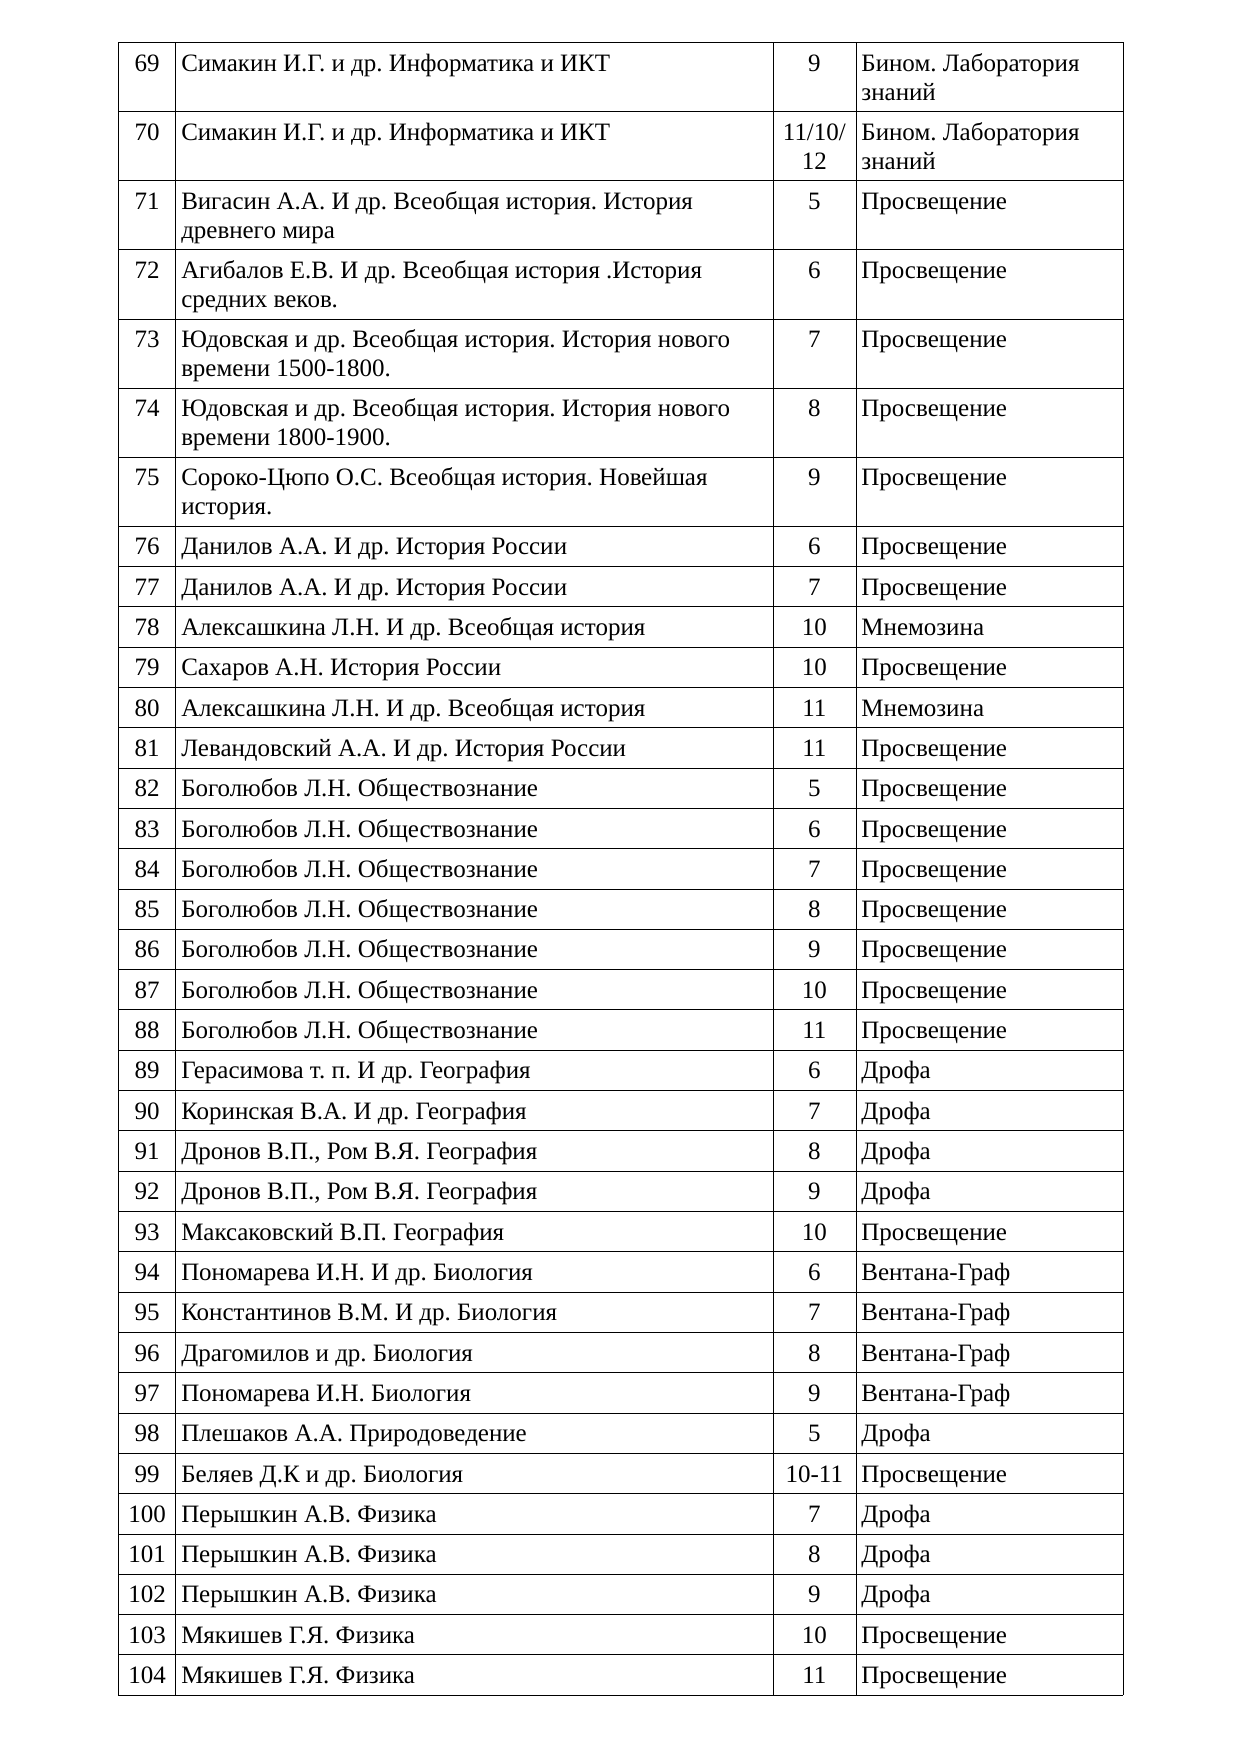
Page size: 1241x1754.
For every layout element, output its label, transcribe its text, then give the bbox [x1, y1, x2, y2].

table_cell 7 [774, 849, 856, 888]
table_cell 80 [119, 688, 175, 727]
table_cell Просвещение [857, 970, 1123, 1009]
table_cell 75 [119, 458, 175, 526]
table_cell Дронов В.П., Ром В.Я. География [176, 1172, 773, 1211]
table_cell 90 [119, 1091, 175, 1130]
table_cell Константинов В.М. И др. Биология [176, 1293, 773, 1332]
table_cell Максаковский В.П. География [176, 1212, 773, 1251]
table_cell Юдовская и др. Всеобщая история. История нового времени 1500-1800. [176, 320, 773, 387]
table_cell 7 [774, 1494, 856, 1533]
table_cell Просвещение [857, 320, 1123, 387]
table_cell Дрофа [857, 1091, 1123, 1130]
table_cell Симакин И.Г. и др. Информатика и ИКТ [176, 112, 773, 180]
table_cell 10-11 [774, 1454, 856, 1493]
table_cell 11 [774, 728, 856, 767]
table_cell 5 [774, 1414, 856, 1453]
table_cell Бином. Лаборатория знаний [857, 43, 1123, 111]
table_cell 9 [774, 1373, 856, 1412]
table_cell 104 [119, 1655, 175, 1695]
table_cell Мякишев Г.Я. Физика [176, 1655, 773, 1695]
table_cell Просвещение [857, 728, 1123, 767]
table_cell Просвещение [857, 527, 1123, 566]
table_cell Боголюбов Л.Н. Обществознание [176, 769, 773, 808]
table_cell 92 [119, 1172, 175, 1211]
table_cell 87 [119, 970, 175, 1009]
table_cell 76 [119, 527, 175, 566]
table_cell 6 [774, 1051, 856, 1090]
table_cell 86 [119, 930, 175, 969]
table_cell 70 [119, 112, 175, 180]
table_cell Просвещение [857, 567, 1123, 606]
table_cell 97 [119, 1373, 175, 1412]
table_cell Пономарева И.Н. Биология [176, 1373, 773, 1412]
table_cell Дрофа [857, 1131, 1123, 1171]
table_cell 7 [774, 1091, 856, 1130]
table_cell 96 [119, 1333, 175, 1372]
table_cell 10.11.12 [774, 112, 856, 180]
table_cell 94 [119, 1252, 175, 1292]
table_cell 11 [774, 1010, 856, 1050]
table_cell Вентана-Граф [857, 1293, 1123, 1332]
table_cell Просвещение [857, 890, 1123, 929]
table_cell Боголюбов Л.Н. Обществознание [176, 970, 773, 1009]
table_cell 5 [774, 769, 856, 808]
table_cell Просвещение [857, 181, 1123, 249]
table_cell 81 [119, 728, 175, 767]
table_cell Боголюбов Л.Н. Обществознание [176, 849, 773, 888]
table_cell 93 [119, 1212, 175, 1251]
table_cell 9 [774, 43, 856, 111]
table_cell 9 [774, 1172, 856, 1211]
table_cell Дрофа [857, 1414, 1123, 1453]
table_cell 69 [119, 43, 175, 111]
table_cell Боголюбов Л.Н. Обществознание [176, 930, 773, 969]
table_cell 11 [774, 688, 856, 727]
table_cell 9 [774, 930, 856, 969]
table_cell 9 [774, 458, 856, 526]
table_cell Просвещение [857, 648, 1123, 687]
table_cell 98 [119, 1414, 175, 1453]
table_cell 95 [119, 1293, 175, 1332]
table_cell Боголюбов Л.Н. Обществознание [176, 890, 773, 929]
table_cell Просвещение [857, 1010, 1123, 1050]
table_cell Просвещение [857, 769, 1123, 808]
table_cell Алексашкина Л.Н. И др. Всеобщая история [176, 607, 773, 647]
table_cell 6 [774, 809, 856, 848]
table_cell 8 [774, 890, 856, 929]
table_cell 72 [119, 250, 175, 318]
table_cell 89 [119, 1051, 175, 1090]
table_cell Дронов В.П., Ром В.Я. География [176, 1131, 773, 1171]
table_cell 8 [774, 1333, 856, 1372]
table_cell Мякишев Г.Я. Физика [176, 1615, 773, 1654]
table_cell 8 [774, 1131, 856, 1171]
table_cell Просвещение [857, 1454, 1123, 1493]
table_cell 6 [774, 1252, 856, 1292]
table_cell 5 [774, 181, 856, 249]
table_cell Алексашкина Л.Н. И др. Всеобщая история [176, 688, 773, 727]
table_cell 8 [774, 1535, 856, 1574]
table_cell 8 [774, 389, 856, 457]
table_cell 91 [119, 1131, 175, 1171]
table_cell 100 [119, 1494, 175, 1533]
table_cell 77 [119, 567, 175, 606]
table_cell Просвещение [857, 458, 1123, 526]
table_cell 10 [774, 970, 856, 1009]
table_cell Дрофа [857, 1575, 1123, 1614]
table_cell Вигасин А.А. И др. Всеобщая история. История древнего мира [176, 181, 773, 249]
table_cell 71 [119, 181, 175, 249]
table_cell 82 [119, 769, 175, 808]
table_cell Симакин И.Г. и др. Информатика и ИКТ [176, 43, 773, 111]
table_cell Мнемозина [857, 607, 1123, 647]
table_cell 6 [774, 250, 856, 318]
table_cell 9 [774, 1575, 856, 1614]
table_cell 7 [774, 567, 856, 606]
table_cell Плешаков А.А. Природоведение [176, 1414, 773, 1453]
table_cell Просвещение [857, 250, 1123, 318]
table_cell Перышкин А.В. Физика [176, 1494, 773, 1533]
table_cell 7 [774, 1293, 856, 1332]
table_cell Дрофа [857, 1535, 1123, 1574]
table_cell 73 [119, 320, 175, 387]
table_cell Коринская В.А. И др. География [176, 1091, 773, 1130]
table_cell Дрофа [857, 1051, 1123, 1090]
table_cell Дрофа [857, 1494, 1123, 1533]
table_cell Вентана-Граф [857, 1373, 1123, 1412]
table_cell 10 [774, 607, 856, 647]
table_cell 74 [119, 389, 175, 457]
table_cell 6 [774, 527, 856, 566]
table_cell Просвещение [857, 389, 1123, 457]
table_cell Беляев Д.К и др. Биология [176, 1454, 773, 1493]
table_cell 10 [774, 1615, 856, 1654]
table_cell Вентана-Граф [857, 1252, 1123, 1292]
table_cell Дрофа [857, 1172, 1123, 1211]
table_cell Юдовская и др. Всеобщая история. История нового времени 1800-1900. [176, 389, 773, 457]
table_cell Просвещение [857, 1212, 1123, 1251]
table_cell Вентана-Граф [857, 1333, 1123, 1372]
table_cell 79 [119, 648, 175, 687]
table_cell 102 [119, 1575, 175, 1614]
table_cell Просвещение [857, 1615, 1123, 1654]
table_cell Мнемозина [857, 688, 1123, 727]
table_cell 10 [774, 1212, 856, 1251]
table_cell Данилов А.А. И др. История России [176, 527, 773, 566]
table_cell Просвещение [857, 809, 1123, 848]
table_cell Боголюбов Л.Н. Обществознание [176, 1010, 773, 1050]
table_cell 85 [119, 890, 175, 929]
table_cell Левандовский А.А. И др. История России [176, 728, 773, 767]
table_cell Сороко-Цюпо О.С. Всеобщая история. Новейшая история. [176, 458, 773, 526]
table_cell 83 [119, 809, 175, 848]
table_cell 99 [119, 1454, 175, 1493]
table_cell Данилов А.А. И др. История России [176, 567, 773, 606]
table_cell Пономарева И.Н. И др. Биология [176, 1252, 773, 1292]
table_cell Просвещение [857, 1655, 1123, 1695]
table_cell Перышкин А.В. Физика [176, 1535, 773, 1574]
table_cell Герасимова т. п. И др. География [176, 1051, 773, 1090]
table_cell Боголюбов Л.Н. Обществознание [176, 809, 773, 848]
table_cell Сахаров А.Н. История России [176, 648, 773, 687]
table_cell 101 [119, 1535, 175, 1574]
table_cell Драгомилов и др. Биология [176, 1333, 773, 1372]
table_cell 10 [774, 648, 856, 687]
table_cell 11 [774, 1655, 856, 1695]
table_cell Перышкин А.В. Физика [176, 1575, 773, 1614]
table_cell 84 [119, 849, 175, 888]
table_cell Агибалов Е.В. И др. Всеобщая история .История средних веков. [176, 250, 773, 318]
table_cell 78 [119, 607, 175, 647]
table_cell 88 [119, 1010, 175, 1050]
table_cell Просвещение [857, 849, 1123, 888]
table_cell 7 [774, 320, 856, 387]
table_cell 103 [119, 1615, 175, 1654]
table_cell Бином. Лаборатория знаний [857, 112, 1123, 180]
table_cell Просвещение [857, 930, 1123, 969]
